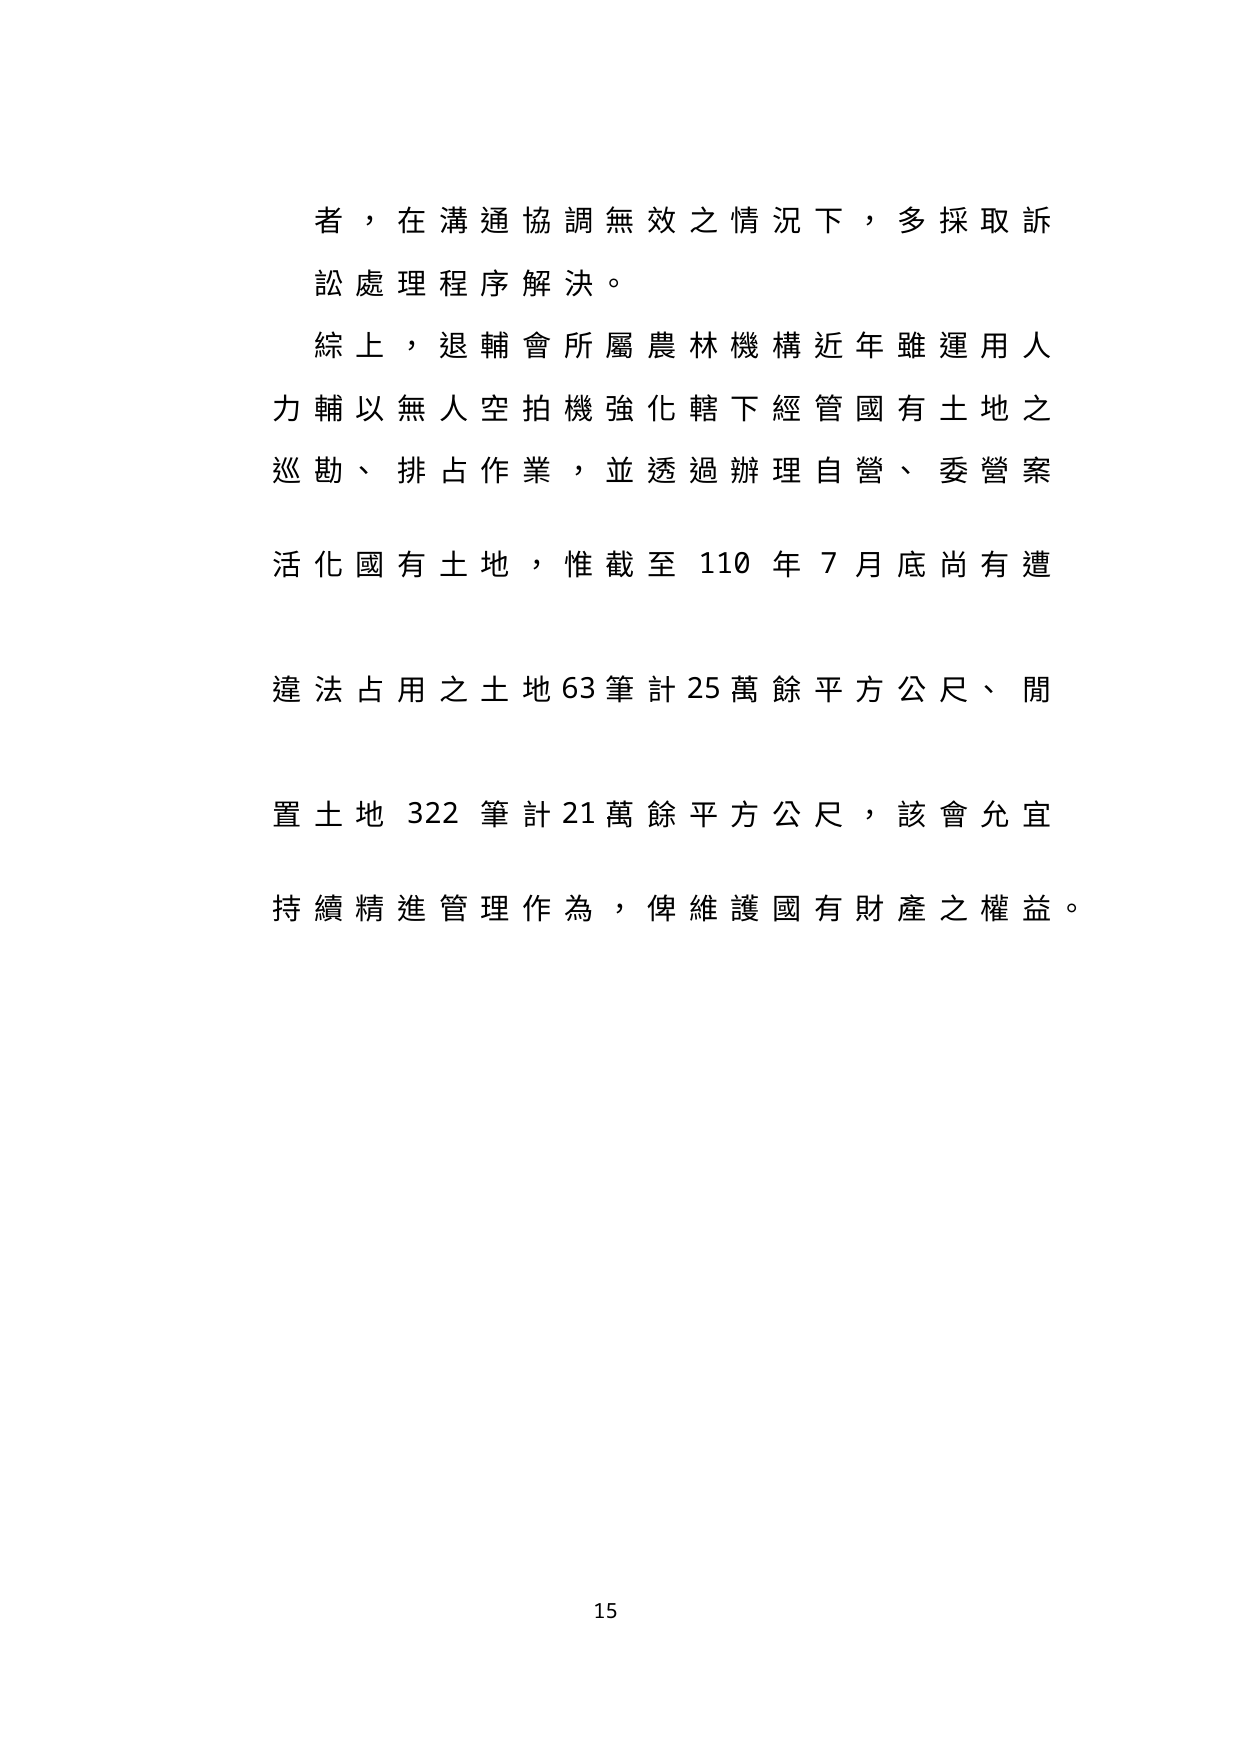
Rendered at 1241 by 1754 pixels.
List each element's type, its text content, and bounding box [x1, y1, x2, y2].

text 者，在溝通協調無效之情況下，多採取訴訟處理程序解決。 [271, 177, 1058, 302]
text 綜上，退輔會所屬農林機構近年雖運用人力輔以無人空拍機強化轄下經管國有土地之巡勘、排占作業，並透過辦理自營、委營案活化國有土地，惟截至110年7月底尚有遭違法占用之土地63筆計25萬餘平方公尺、閒置土地322筆計21萬餘平方公尺，該會允宜持續精進管理作為，俾維護國有財產之權益。 [242, 302, 1058, 927]
